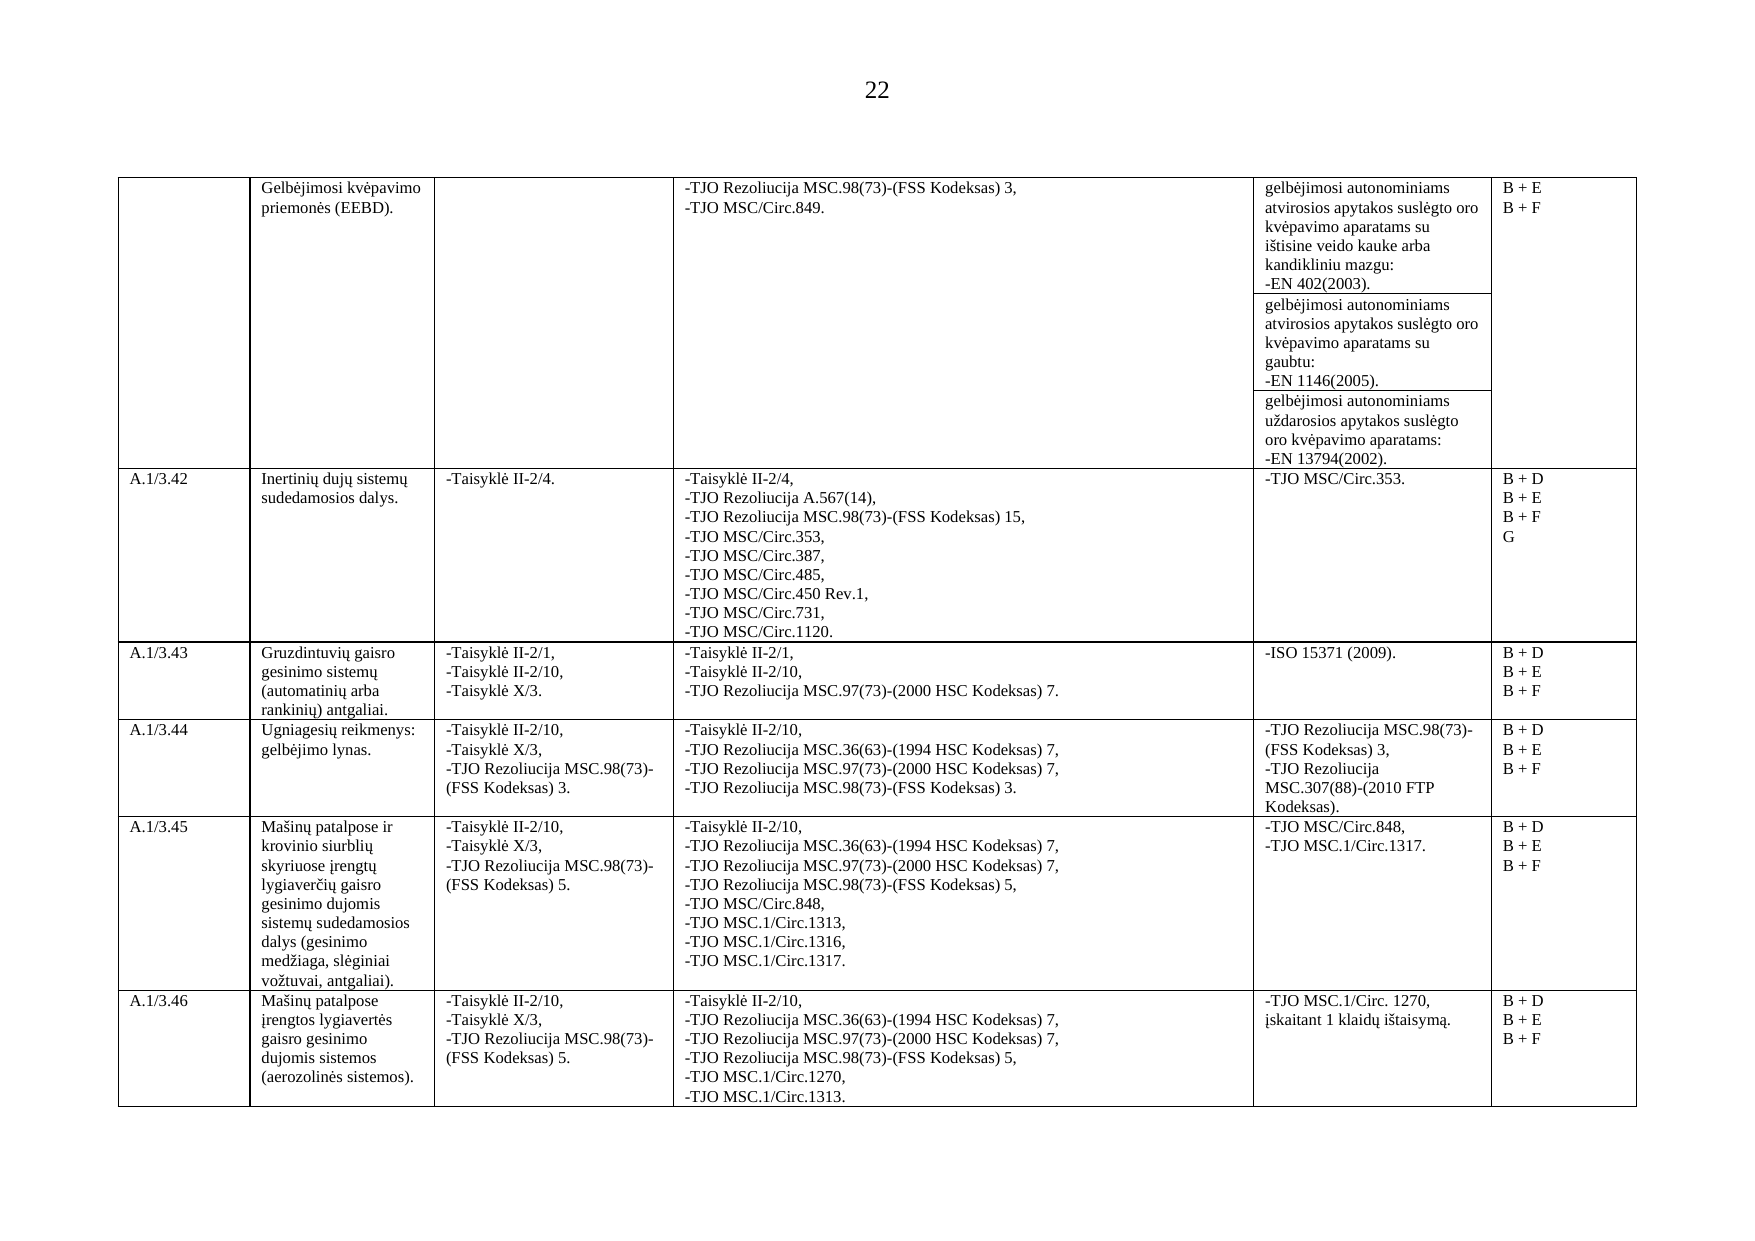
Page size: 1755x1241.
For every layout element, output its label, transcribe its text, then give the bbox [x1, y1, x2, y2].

table_cell -TJO MSC/Circ.353. [1254, 469, 1491, 641]
table_cell Ugniagesių reikmenys: gelbėjimo lynas. [251, 720, 434, 816]
table_cell gelbėjimosi autonominiams atvirosios apytakos suslėgto oro kvėpavimo aparatams su gaubtu: -EN 1146(2005). [1254, 294, 1491, 390]
table_cell Gelbėjimosi kvėpavimo priemonės (EEBD). [251, 178, 434, 468]
table_cell Mašinų patalpose įrengtos lygiavertės gaisro gesinimo dujomis sistemos (aerozolinės sistemos). [251, 991, 434, 1106]
table_cell [435, 178, 673, 468]
table_cell -Taisyklė II-2/1, -Taisyklė II-2/10, -Taisyklė X/3. [435, 643, 673, 719]
table_cell B + D B + E B + F [1492, 991, 1636, 1106]
table_cell B + D B + E B + F [1492, 817, 1636, 989]
table_cell Inertinių dujų sistemų sudedamosios dalys. [251, 469, 434, 641]
table_cell -TJO MSC.1/Circ. 1270, įskaitant 1 klaidų ištaisymą. [1254, 991, 1491, 1106]
table_cell A.1/3.45 [119, 817, 249, 989]
table_cell B + E B + F [1492, 178, 1636, 468]
table_cell gelbėjimosi autonominiams atvirosios apytakos suslėgto oro kvėpavimo aparatams su ištisine veido kauke arba kandikliniu mazgu: -EN 402(2003). [1254, 178, 1491, 293]
table_cell Mašinų patalpose ir krovinio siurblių skyriuose įrengtų lygiaverčių gaisro gesinimo dujomis sistemų sudedamosios dalys (gesinimo medžiaga, slėginiai vožtuvai, antgaliai). [251, 817, 434, 989]
table_cell -TJO Rezoliucija MSC.98(73)-(FSS Kodeksas) 3, -TJO Rezoliucija MSC.307(88)-(2010 FTP Kodeksas). [1254, 720, 1491, 816]
table_cell B + D B + E B + F [1492, 720, 1636, 816]
table_cell B + D B + E B + F G [1492, 469, 1636, 641]
table_cell gelbėjimosi autonominiams uždarosios apytakos suslėgto oro kvėpavimo aparatams: -EN 13794(2002). [1254, 391, 1491, 468]
table_cell B + D B + E B + F [1492, 643, 1636, 719]
table_cell -Taisyklė II-2/10, -Taisyklė X/3, -TJO Rezoliucija MSC.98(73)-(FSS Kodeksas) 5. [435, 817, 673, 989]
table_cell A.1/3.44 [119, 720, 249, 816]
table_cell A.1/3.42 [119, 469, 249, 641]
table_cell A.1/3.46 [119, 991, 249, 1106]
table_cell -Taisyklė II-2/4, -TJO Rezoliucija A.567(14), -TJO Rezoliucija MSC.98(73)-(FSS Kodeksas) 15, -TJO MSC/Circ.353, -TJO MSC/Circ.387, -TJO MSC/Circ.485, -TJO MSC/Circ.450 Rev.1, -TJO MSC/Circ.731, -TJO MSC/Circ.1120. [674, 469, 1253, 641]
table_cell [119, 178, 249, 468]
table_cell -Taisyklė II-2/10, -TJO Rezoliucija MSC.36(63)-(1994 HSC Kodeksas) 7, -TJO Rezoliucija MSC.97(73)-(2000 HSC Kodeksas) 7, -TJO Rezoliucija MSC.98(73)-(FSS Kodeksas) 3. [674, 720, 1253, 816]
table_cell -Taisyklė II-2/1, -Taisyklė II-2/10, -TJO Rezoliucija MSC.97(73)-(2000 HSC Kodeksas) 7. [674, 643, 1253, 719]
table_cell -Taisyklė II-2/10, -TJO Rezoliucija MSC.36(63)-(1994 HSC Kodeksas) 7, -TJO Rezoliucija MSC.97(73)-(2000 HSC Kodeksas) 7, -TJO Rezoliucija MSC.98(73)-(FSS Kodeksas) 5, -TJO MSC.1/Circ.1270, -TJO MSC.1/Circ.1313. [674, 991, 1253, 1106]
table_cell -TJO MSC/Circ.848, -TJO MSC.1/Circ.1317. [1254, 817, 1491, 989]
table_cell -Taisyklė II-2/10, -TJO Rezoliucija MSC.36(63)-(1994 HSC Kodeksas) 7, -TJO Rezoliucija MSC.97(73)-(2000 HSC Kodeksas) 7, -TJO Rezoliucija MSC.98(73)-(FSS Kodeksas) 5, -TJO MSC/Circ.848, -TJO MSC.1/Circ.1313, -TJO MSC.1/Circ.1316, -TJO MSC.1/Circ.1317. [674, 817, 1253, 989]
table_cell -Taisyklė II-2/10, -Taisyklė X/3, -TJO Rezoliucija MSC.98(73)-(FSS Kodeksas) 5. [435, 991, 673, 1106]
table_cell A.1/3.43 [119, 643, 249, 719]
table_cell -ISO 15371 (2009). [1254, 643, 1491, 719]
table_cell -Taisyklė II-2/10, -Taisyklė X/3, -TJO Rezoliucija MSC.98(73)-(FSS Kodeksas) 3. [435, 720, 673, 816]
table_cell -Taisyklė II-2/4. [435, 469, 673, 641]
table_cell -TJO Rezoliucija MSC.98(73)-(FSS Kodeksas) 3, -TJO MSC/Circ.849. [674, 178, 1253, 468]
table_cell Gruzdintuvių gaisro gesinimo sistemų (automatinių arba rankinių) antgaliai. [251, 643, 434, 719]
